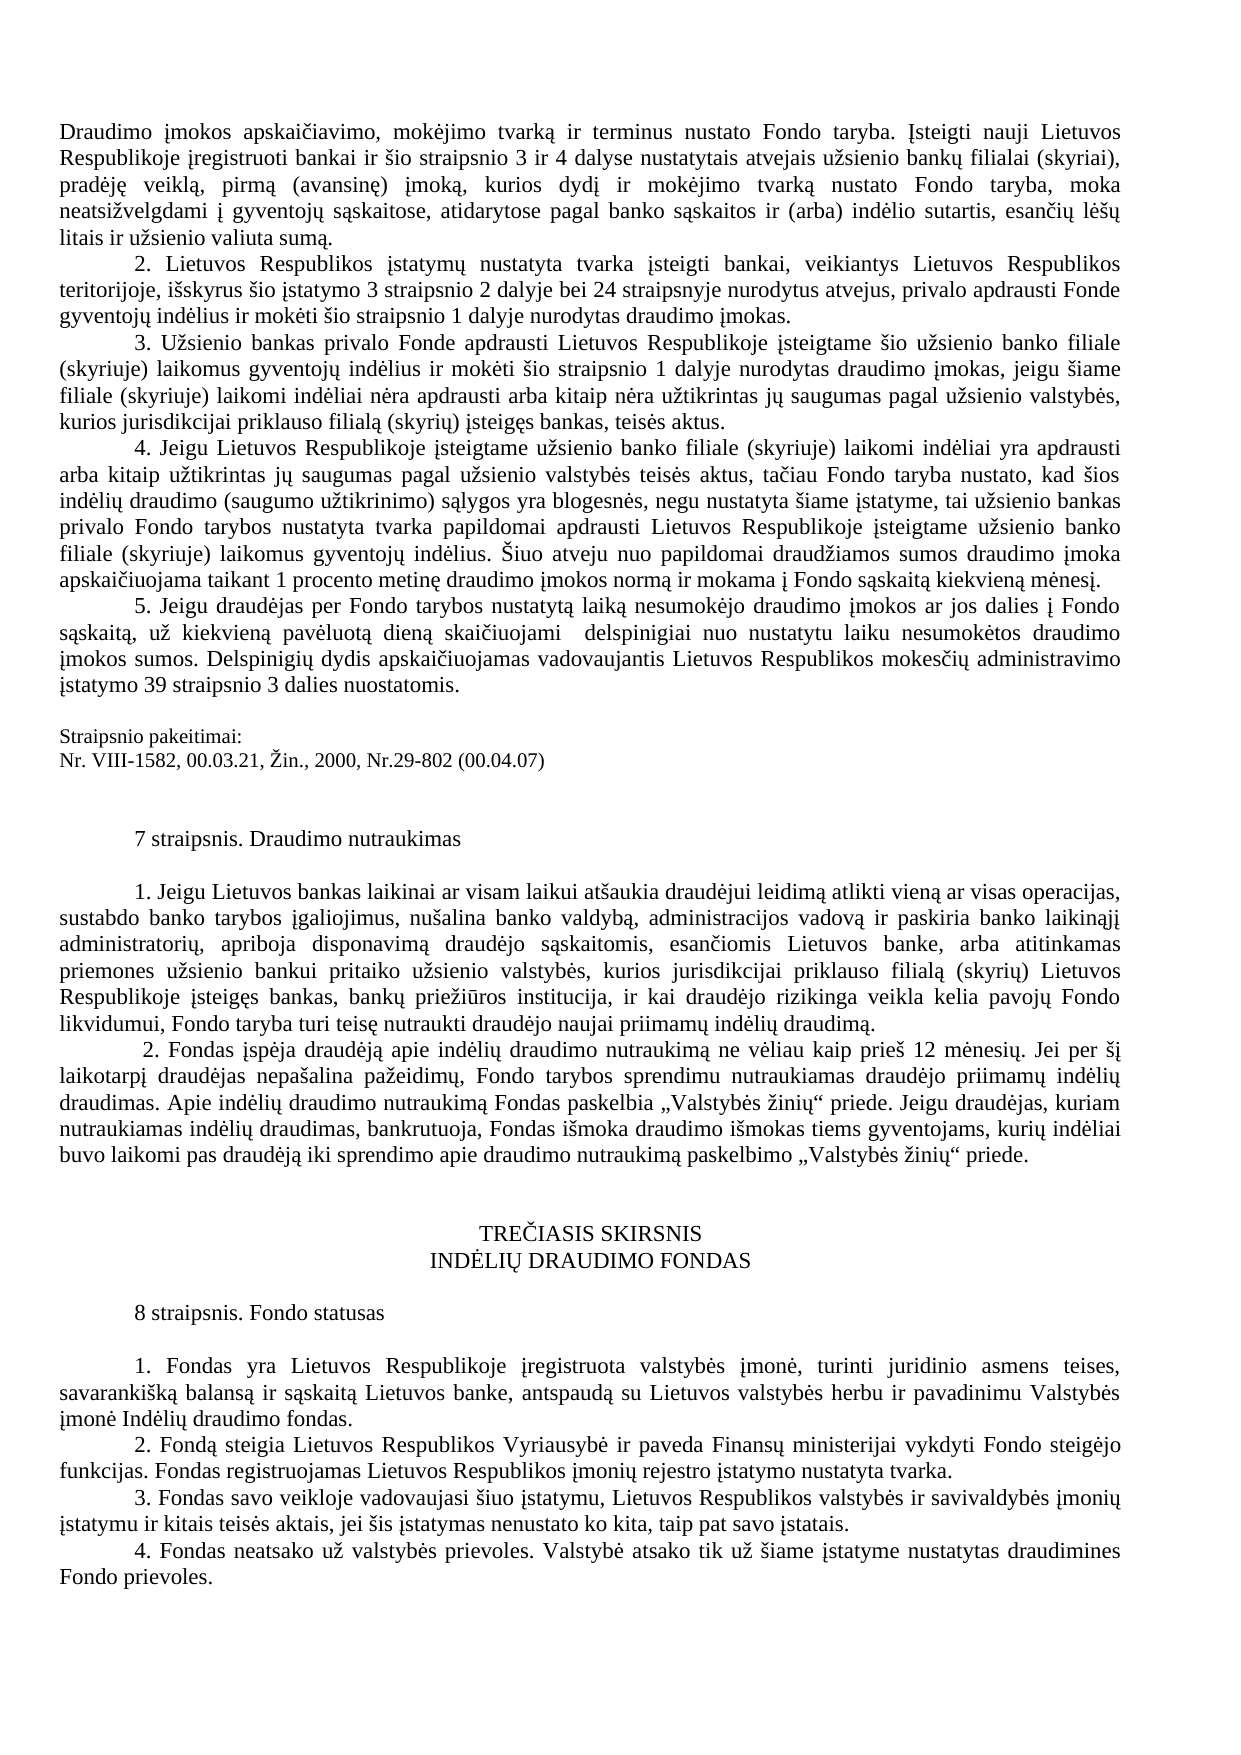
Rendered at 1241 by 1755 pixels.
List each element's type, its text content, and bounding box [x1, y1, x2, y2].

text Straipsnio pakeitimai: [59, 724, 1122, 748]
subtitle INDĖLIŲ DRAUDIMO FONDAS [59, 1247, 1122, 1273]
text Draudimo įmokos apskaičiavimo, mokėjimo tvarką ir terminus nustato Fondo taryba. Įsteigti nauji Lietuvos Respublikoje įregistruoti bankai ir šio straipsnio 3 ir 4 dalyse nustatytais atvejais užsienio bankų filialai (skyriai), pradėję veiklą, pirmą (avansinę) įmoką, kurios dydį ir mokėjimo tvarką nustato Fondo taryba, moka neatsižvelgdami į gyventojų sąskaitose, atidarytose pagal banko sąskaitos ir (arba) indėlio sutartis, esančių lėšų litais ir užsienio valiuta sumą. [59, 118, 1122, 250]
text 3. Fondas savo veikloje vadovaujasi šiuo įstatymu, Lietuvos Respublikos valstybės ir savivaldybės įmonių įstatymu ir kitais teisės aktais, jei šis įstatymas nenustato ko kita, taip pat savo įstatais. [59, 1484, 1122, 1537]
text 1. Fondas yra Lietuvos Respublikoje įregistruota valstybės įmonė, turinti juridinio asmens teises, savarankišką balansą ir sąskaitą Lietuvos banke, antspaudą su Lietuvos valstybės herbu ir pavadinimu Valstybės įmonė Indėlių draudimo fondas. [59, 1352, 1122, 1431]
text 5. Jeigu draudėjas per Fondo tarybos nustatytą laiką nesumokėjo draudimo įmokos ar jos dalies į Fondo sąskaitą, už kiekvieną pavėluotą dieną skaičiuojami delspinigiai nuo nustatytu laiku nesumokėtos draudimo įmokos sumos. Delspinigių dydis apskaičiuojamas vadovaujantis Lietuvos Respublikos mokesčių administravimo įstatymo 39 straipsnio 3 dalies nuostatomis. [59, 592, 1122, 698]
text 2. Fondą steigia Lietuvos Respublikos Vyriausybė ir paveda Finansų ministerijai vykdyti Fondo steigėjo funkcijas. Fondas registruojamas Lietuvos Respublikos įmonių rejestro įstatymo nustatyta tvarka. [59, 1431, 1122, 1484]
text 7 straipsnis. Draudimo nutraukimas [59, 825, 1122, 851]
text 3. Užsienio bankas privalo Fonde apdrausti Lietuvos Respublikoje įsteigtame šio užsienio banko filiale (skyriuje) laikomus gyventojų indėlius ir mokėti šio straipsnio 1 dalyje nurodytas draudimo įmokas, jeigu šiame filiale (skyriuje) laikomi indėliai nėra apdrausti arba kitaip nėra užtikrintas jų saugumas pagal užsienio valstybės, kurios jurisdikcijai priklauso filialą (skyrių) įsteigęs bankas, teisės aktus. [59, 329, 1122, 434]
text 1. Jeigu Lietuvos bankas laikinai ar visam laikui atšaukia draudėjui leidimą atlikti vieną ar visas operacijas, sustabdo banko tarybos įgaliojimus, nušalina banko valdybą, administracijos vadovą ir paskiria banko laikinąjį administratorių, apriboja disponavimą draudėjo sąskaitomis, esančiomis Lietuvos banke, arba atitinkamas priemones užsienio bankui pritaiko užsienio valstybės, kurios jurisdikcijai priklauso filialą (skyrių) Lietuvos Respublikoje įsteigęs bankas, bankų priežiūros institucija, ir kai draudėjo rizikinga veikla kelia pavojų Fondo likvidumui, Fondo taryba turi teisę nutraukti draudėjo naujai priimamų indėlių draudimą. [59, 878, 1122, 1036]
text 4. Jeigu Lietuvos Respublikoje įsteigtame užsienio banko filiale (skyriuje) laikomi indėliai yra apdrausti arba kitaip užtikrintas jų saugumas pagal užsienio valstybės teisės aktus, tačiau Fondo taryba nustato, kad šios indėlių draudimo (saugumo užtikrinimo) sąlygos yra blogesnės, negu nustatyta šiame įstatyme, tai užsienio bankas privalo Fondo tarybos nustatyta tvarka papildomai apdrausti Lietuvos Respublikoje įsteigtame užsienio banko filiale (skyriuje) laikomus gyventojų indėlius. Šiuo atveju nuo papildomai draudžiamos sumos draudimo įmoka apskaičiuojama taikant 1 procento metinę draudimo įmokos normą ir mokama į Fondo sąskaitą kiekvieną mėnesį. [59, 434, 1122, 592]
text 8 straipsnis. Fondo statusas [59, 1299, 1122, 1326]
text 2. Lietuvos Respublikos įstatymų nustatyta tvarka įsteigti bankai, veikiantys Lietuvos Respublikos teritorijoje, išskyrus šio įstatymo 3 straipsnio 2 dalyje bei 24 straipsnyje nurodytus atvejus, privalo apdrausti Fonde gyventojų indėlius ir mokėti šio straipsnio 1 dalyje nurodytas draudimo įmokas. [59, 250, 1122, 329]
text Nr. VIII-1582, 00.03.21, Žin., 2000, Nr.29-802 (00.04.07) [59, 748, 1122, 772]
subtitle TREČIASIS SKIRSNIS [59, 1220, 1122, 1247]
text 4. Fondas neatsako už valstybės prievoles. Valstybė atsako tik už šiame įstatyme nustatytas draudimines Fondo prievoles. [59, 1537, 1122, 1589]
text 2. Fondas įspėja draudėją apie indėlių draudimo nutraukimą ne vėliau kaip prieš 12 mėnesių. Jei per šį laikotarpį draudėjas nepašalina pažeidimų, Fondo tarybos sprendimu nutraukiamas draudėjo priimamų indėlių draudimas. Apie indėlių draudimo nutraukimą Fondas paskelbia „Valstybės žinių“ priede. Jeigu draudėjas, kuriam nutraukiamas indėlių draudimas, bankrutuoja, Fondas išmoka draudimo išmokas tiems gyventojams, kurių indėliai buvo laikomi pas draudėją iki sprendimo apie draudimo nutraukimą paskelbimo „Valstybės žinių“ priede. [59, 1036, 1122, 1168]
